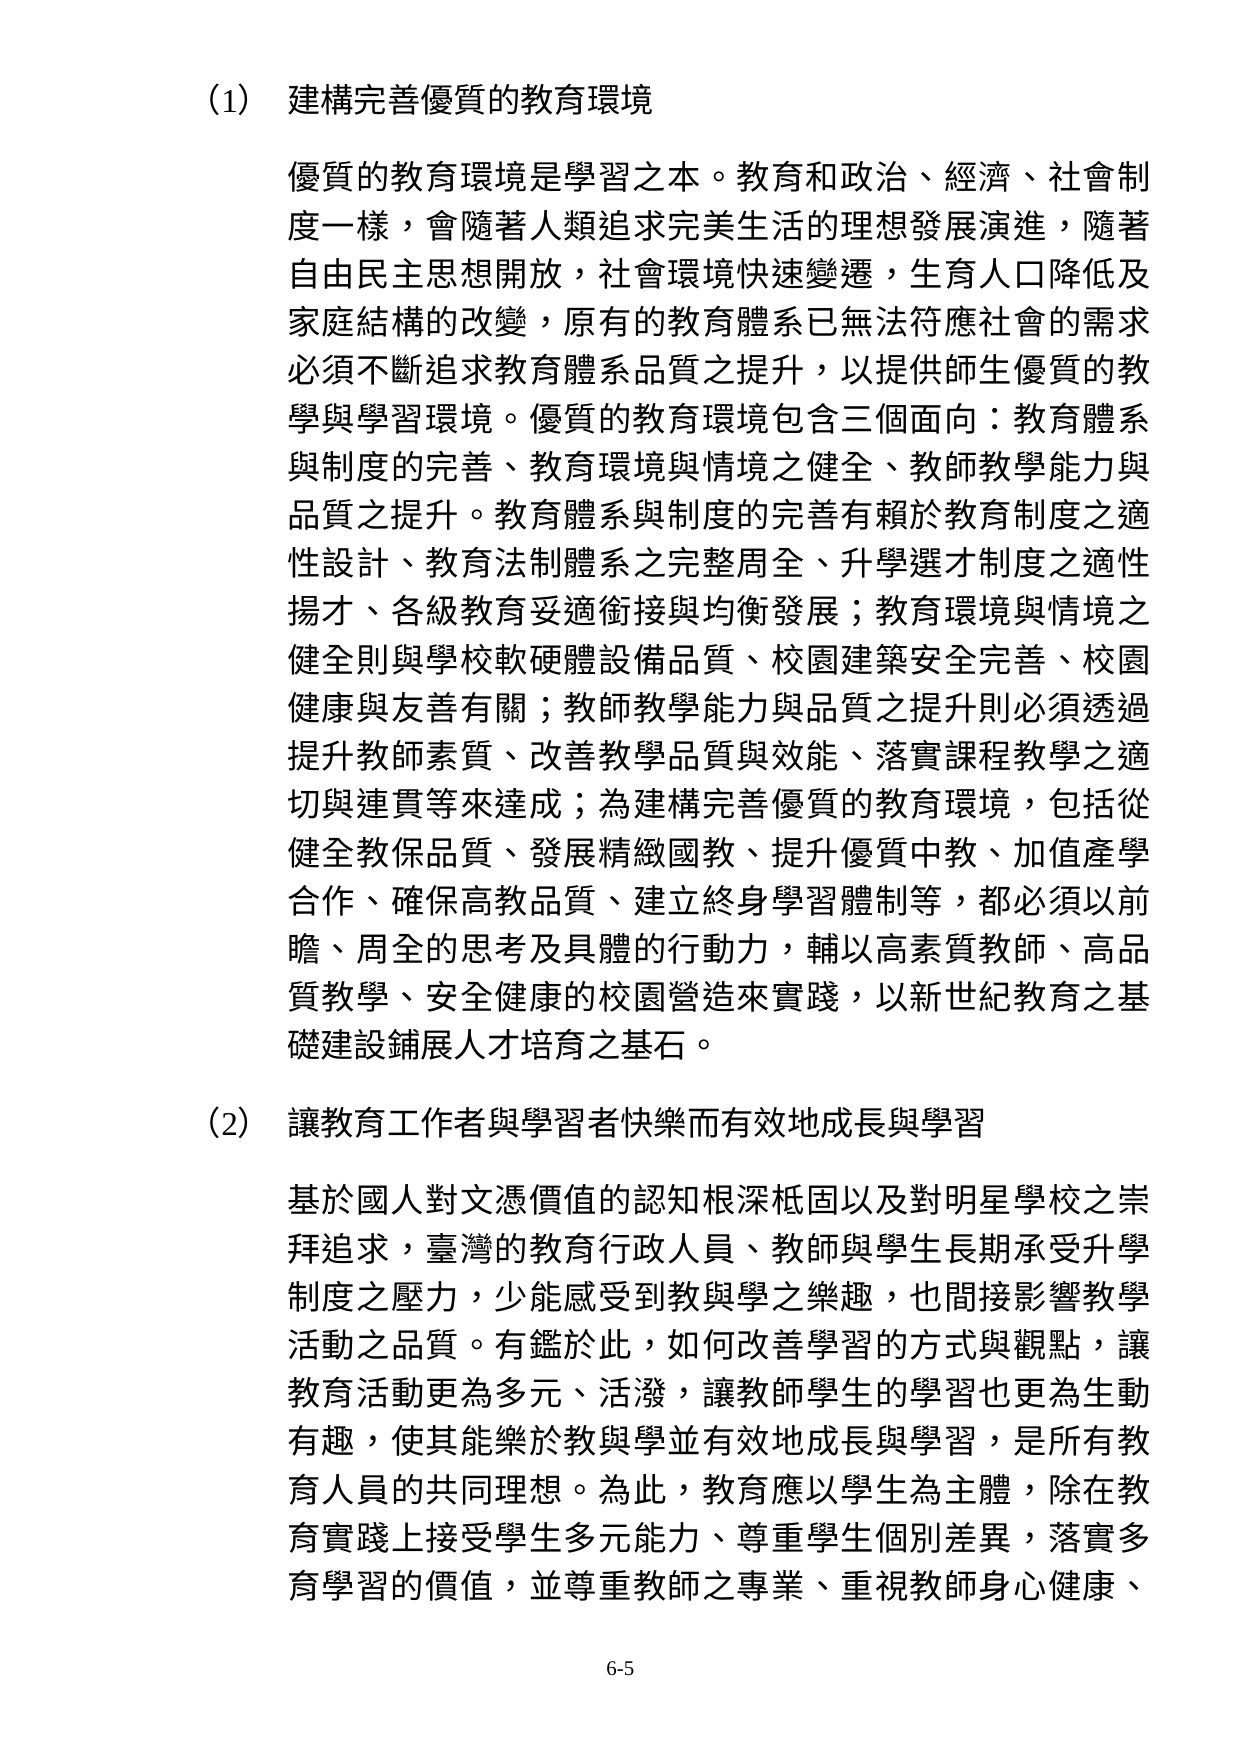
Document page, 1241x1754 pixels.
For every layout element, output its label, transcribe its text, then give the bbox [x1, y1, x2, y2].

list 建構完善優質的教育環境 [188, 74, 1152, 122]
list 讓教育工作者與學習者快樂而有效地成長與學習 [188, 1097, 1152, 1145]
text 優質的教育環境是學習之本。教育和政治、經濟、社會制度一樣，會隨著人類追求完美生活的理想發展演進，隨著自由民主思想開放，社會環境快速變遷，生育人口降低及家庭結構的改變，原有的教育體系已無法符應社會的需求，必須不斷追求教育體系品質之提升，以提供師生優質的教學與學習環境。優質的教育環境包含三個面向：教育體系與制度的完善、教育環境與情境之健全、教師教學能力與品質之提升。教育體系與制度的完善有賴於教育制度之適性設計、教育法制體系之完整周全、升學選才制度之適性揚才、各級教育妥適銜接與均衡發展；教育環境與情境之健全則與學校軟硬體設備品質、校園建築安全完善、校園健康與友善有關；教師教學能力與品質之提升則必須透過提升教師素質、改善教學品質與效能、落實課程教學之適切與連貫等來達成；為建構完善優質的教育環境，包括從健全教保品質、發展精緻國教、提升優質中教、加值產學合作、確保高教品質、建立終身學習體制等，都必須以前瞻、周全的思考及具體的行動力，輔以高素質教師、高品質教學、安全健康的校園營造來實踐，以新世紀教育之基礎建設鋪展人才培育之基石。 [287, 151, 1152, 1067]
text 基於國人對文憑價值的認知根深柢固以及對明星學校之崇拜追求，臺灣的教育行政人員、教師與學生長期承受升學制度之壓力，少能感受到教與學之樂趣，也間接影響教學活動之品質。有鑑於此，如何改善學習的方式與觀點，讓教育活動更為多元、活潑，讓教師學生的學習也更為生動有趣，使其能樂於教與學並有效地成長與學習，是所有教育人員的共同理想。為此，教育應以學生為主體，除在教育實踐上接受學生多元能力、尊重學生個別差異，落實多育學習的價值，並尊重教師之專業、重視教師身心健康、 [287, 1174, 1152, 1608]
